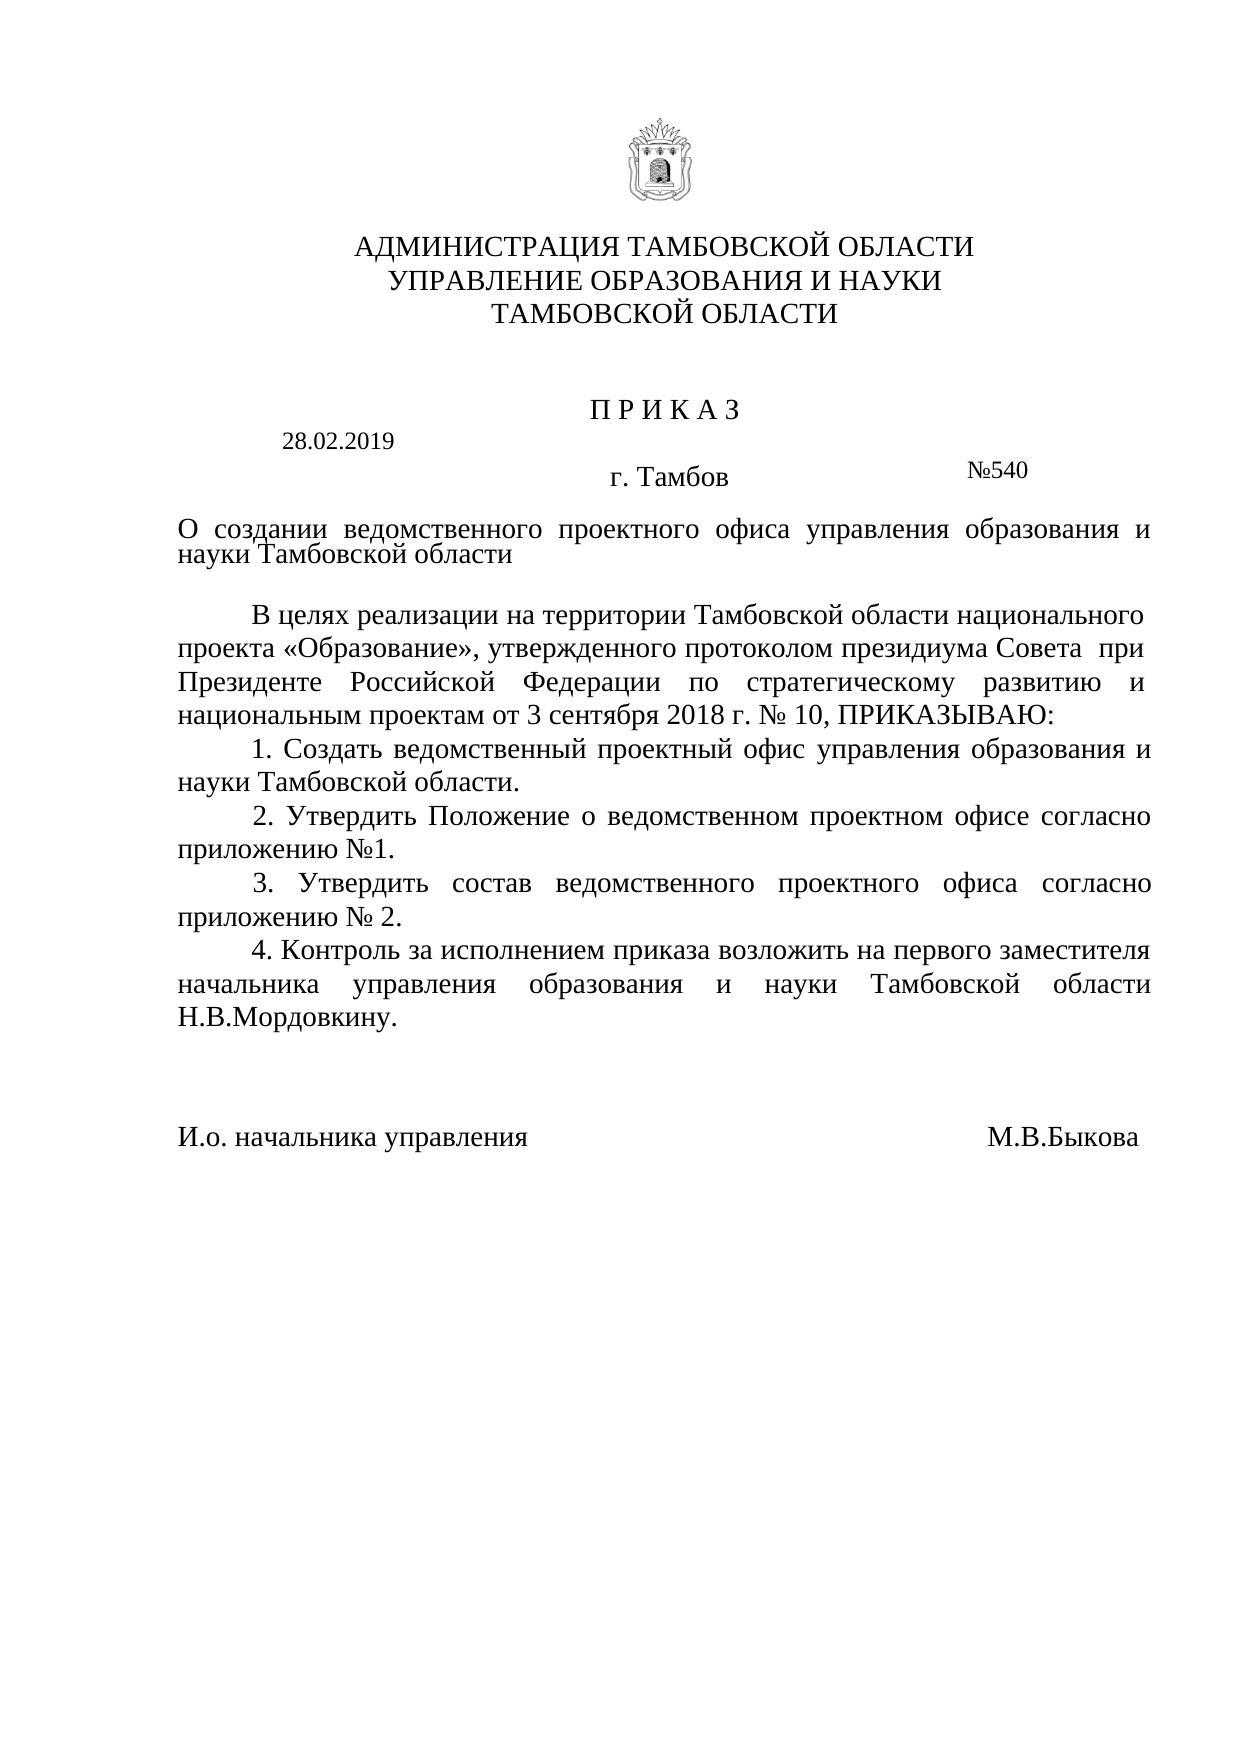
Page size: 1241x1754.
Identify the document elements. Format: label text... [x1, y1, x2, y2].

text ТАМБОВСКОЙ ОБЛАСТИ [177, 297, 1152, 330]
text УПРАВЛЕНИЕ ОБРАЗОВАНИЯ И НАУКИ [177, 263, 1152, 297]
picture [628, 118, 710, 225]
text И.о. начальника управления М.В.Быкова [177, 1119, 1152, 1153]
text 2. Утвердить Положение о ведомственном проектном офисе согласно приложению №1. [177, 798, 1152, 865]
table_header г. Тамбов [505, 426, 833, 493]
text 1. Создать ведомственный проектный офис управления образования и науки Тамбовской области. [177, 731, 1152, 798]
table_header 28.02.2019 [177, 426, 505, 493]
text 3. Утвердить состав ведомственного проектного офиса согласно приложению № 2. [177, 865, 1152, 932]
text П Р И К А З [177, 392, 1152, 426]
text В целях реализации на территории Тамбовской области национального проекта «Образование», утвержденного протоколом президиума Совета при Президенте Российской Федерации по стратегическому развитию и национальным проектам от 3 сентября 2018 г. № 10, ПРИКАЗЫВАЮ: [177, 597, 1145, 731]
text АДМИНИСТРАЦИЯ ТАМБОВСКОЙ ОБЛАСТИ [177, 229, 1152, 263]
text О создании ведомственного проектного офиса управления образования и науки Тамбовской области [177, 518, 1152, 568]
table_header №540 [834, 426, 1162, 493]
text 4. Контроль за исполнением приказа возложить на первого заместителя начальника управления образования и науки Тамбовской области Н.В.Мордовкину. [177, 932, 1152, 1033]
